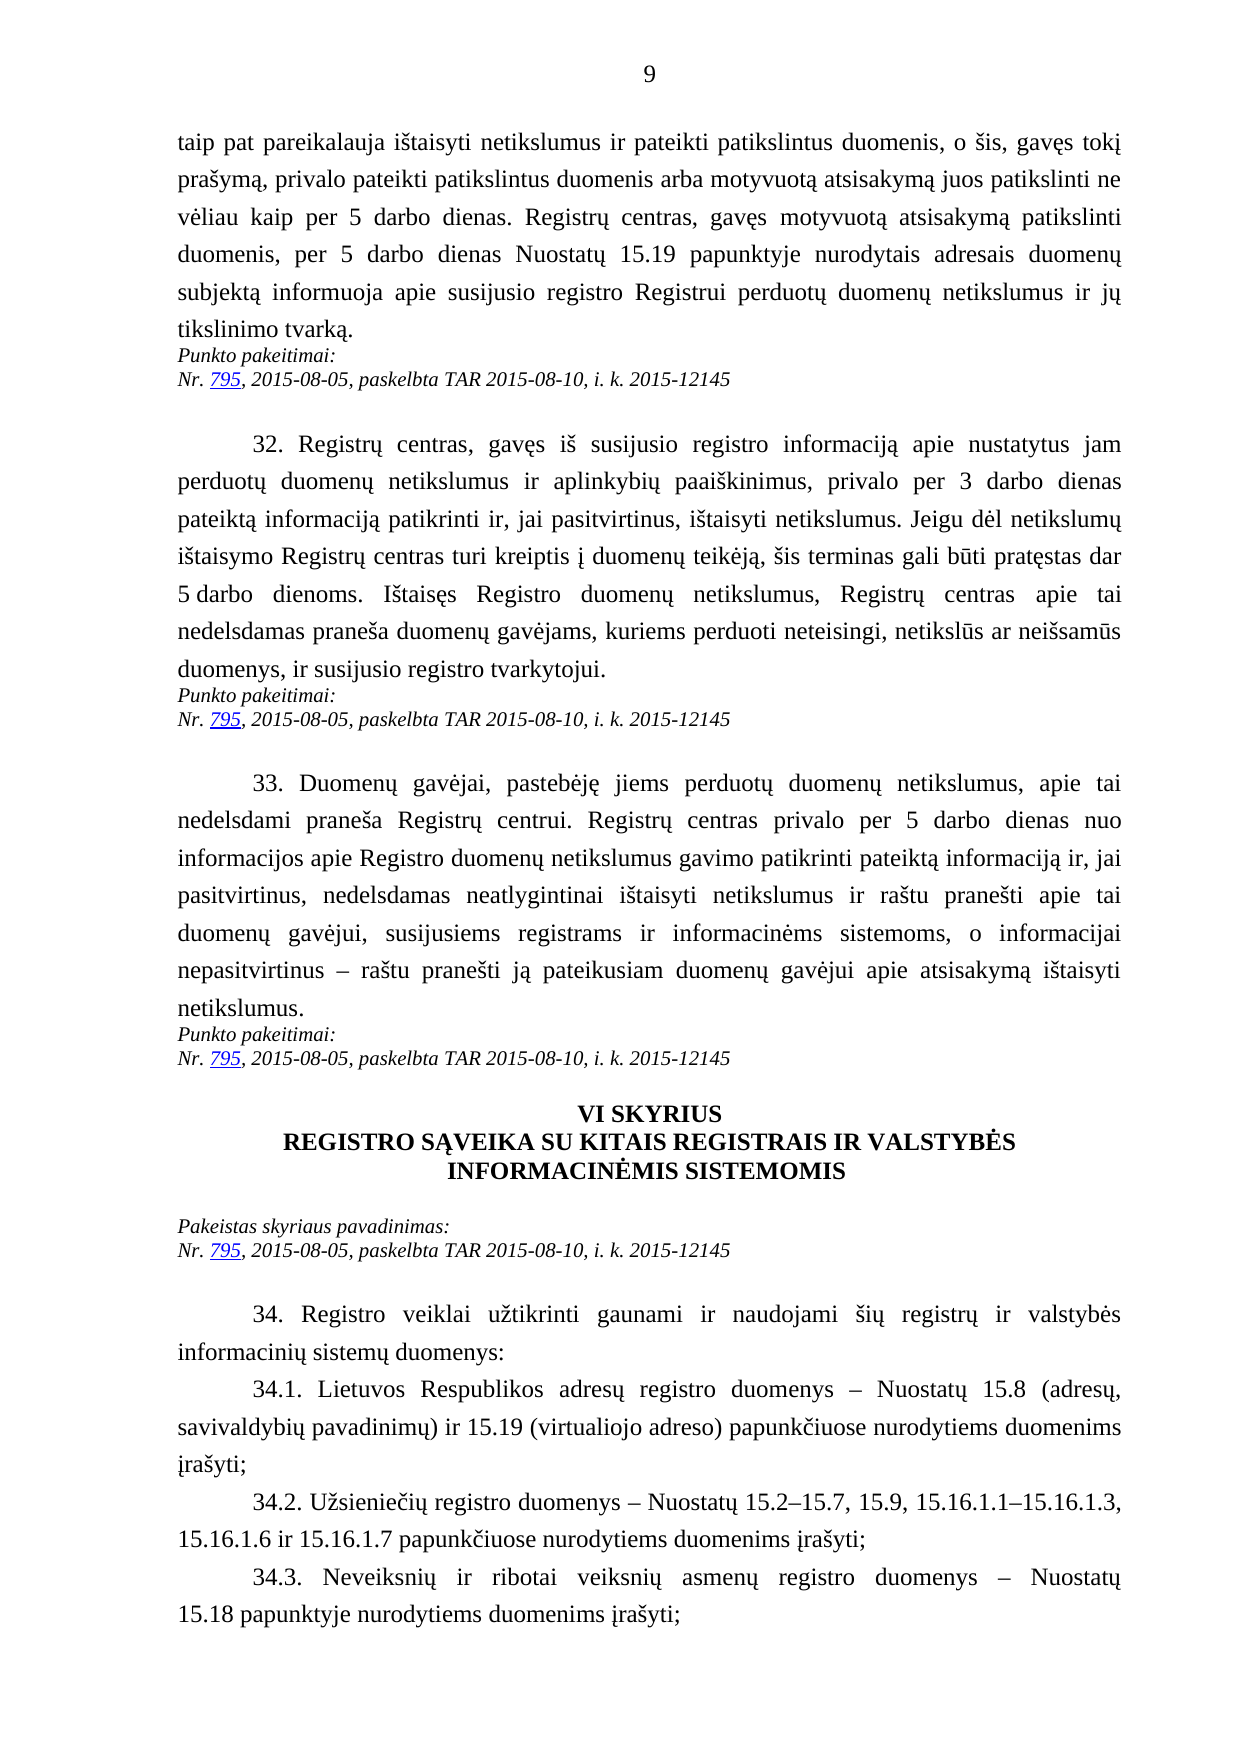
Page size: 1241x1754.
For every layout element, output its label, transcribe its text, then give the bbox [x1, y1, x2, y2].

text Nr. 795, 2015-08-05, paskelbta TAR 2015-08-10, i. k. 2015-12145 [177, 367, 1122, 391]
text Nr. 795, 2015-08-05, paskelbta TAR 2015-08-10, i. k. 2015-12145 [177, 1238, 1122, 1262]
text REGISTRO SĄVEIKA SU KITAIS REGISTRAIS IR VALSTYBĖS INFORMACINĖMIS SISTEMOMIS [177, 1127, 1122, 1185]
text 32. Registrų centras, gavęs iš susijusio registro informaciją apie nustatytus jam perduotų duomenų netikslumus ir aplinkybių paaiškinimus, privalo per 3 darbo dienas pateiktą informaciją patikrinti ir, jai pasitvirtinus, ištaisyti netikslumus. Jeigu dėl netikslumų ištaisymo Registrų centras turi kreiptis į duomenų teikėją, šis terminas gali būti pratęstas dar 5 darbo dienoms. Ištaisęs Registro duomenų netikslumus, Registrų centras apie tai nedelsdamas praneša duomenų gavėjams, kuriems perduoti neteisingi, netikslūs ar neišsamūs duomenys, ir susijusio registro tvarkytojui. [177, 420, 1122, 682]
text 34.2. Užsieniečių registro duomenys – Nuostatų 15.2–15.7, 15.9, 15.16.1.1–15.16.1.3, 15.16.1.6 ir 15.16.1.7 papunkčiuose nurodytiems duomenims įrašyti; [177, 1478, 1122, 1553]
text Vi skyrius [177, 1099, 1122, 1127]
text Punkto pakeitimai: [177, 682, 1122, 707]
text Punkto pakeitimai: [177, 1022, 1122, 1046]
text Nr. 795, 2015-08-05, paskelbta TAR 2015-08-10, i. k. 2015-12145 [177, 1046, 1122, 1070]
text Punkto pakeitimai: [177, 343, 1122, 367]
text Pakeistas skyriaus pavadinimas: [177, 1214, 1122, 1238]
text 34.1. Lietuvos Respublikos adresų registro duomenys – Nuostatų 15.8 (adresų, savivaldybių pavadinimų) ir 15.19 (virtualiojo adreso) papunkčiuose nurodytiems duomenims įrašyti; [177, 1366, 1122, 1478]
text 34. Registro veiklai užtikrinti gaunami ir naudojami šių registrų ir valstybės informacinių sistemų duomenys: [177, 1291, 1122, 1366]
text 33. Duomenų gavėjai, pastebėję jiems perduotų duomenų netikslumus, apie tai nedelsdami praneša Registrų centrui. Registrų centras privalo per 5 darbo dienas nuo informacijos apie Registro duomenų netikslumus gavimo patikrinti pateiktą informaciją ir, jai pasitvirtinus, nedelsdamas neatlygintinai ištaisyti netikslumus ir raštu pranešti apie tai duomenų gavėjui, susijusiems registrams ir informacinėms sistemoms, o informacijai nepasitvirtinus – raštu pranešti ją pateikusiam duomenų gavėjui apie atsisakymą ištaisyti netikslumus. [177, 759, 1122, 1022]
text taip pat pareikalauja ištaisyti netikslumus ir pateikti patikslintus duomenis, o šis, gavęs tokį prašymą, privalo pateikti patikslintus duomenis arba motyvuotą atsisakymą juos patikslinti ne vėliau kaip per 5 darbo dienas. Registrų centras, gavęs motyvuotą atsisakymą patikslinti duomenis, per 5 darbo dienas Nuostatų 15.19 papunktyje nurodytais adresais duomenų subjektą informuoja apie susijusio registro Registrui perduotų duomenų netikslumus ir jų tikslinimo tvarką. [177, 118, 1122, 343]
text 34.3. Neveiksnių ir ribotai veiksnių asmenų registro duomenys – Nuostatų 15.18 papunktyje nurodytiems duomenims įrašyti; [177, 1553, 1122, 1628]
text Nr. 795, 2015-08-05, paskelbta TAR 2015-08-10, i. k. 2015-12145 [177, 707, 1122, 731]
